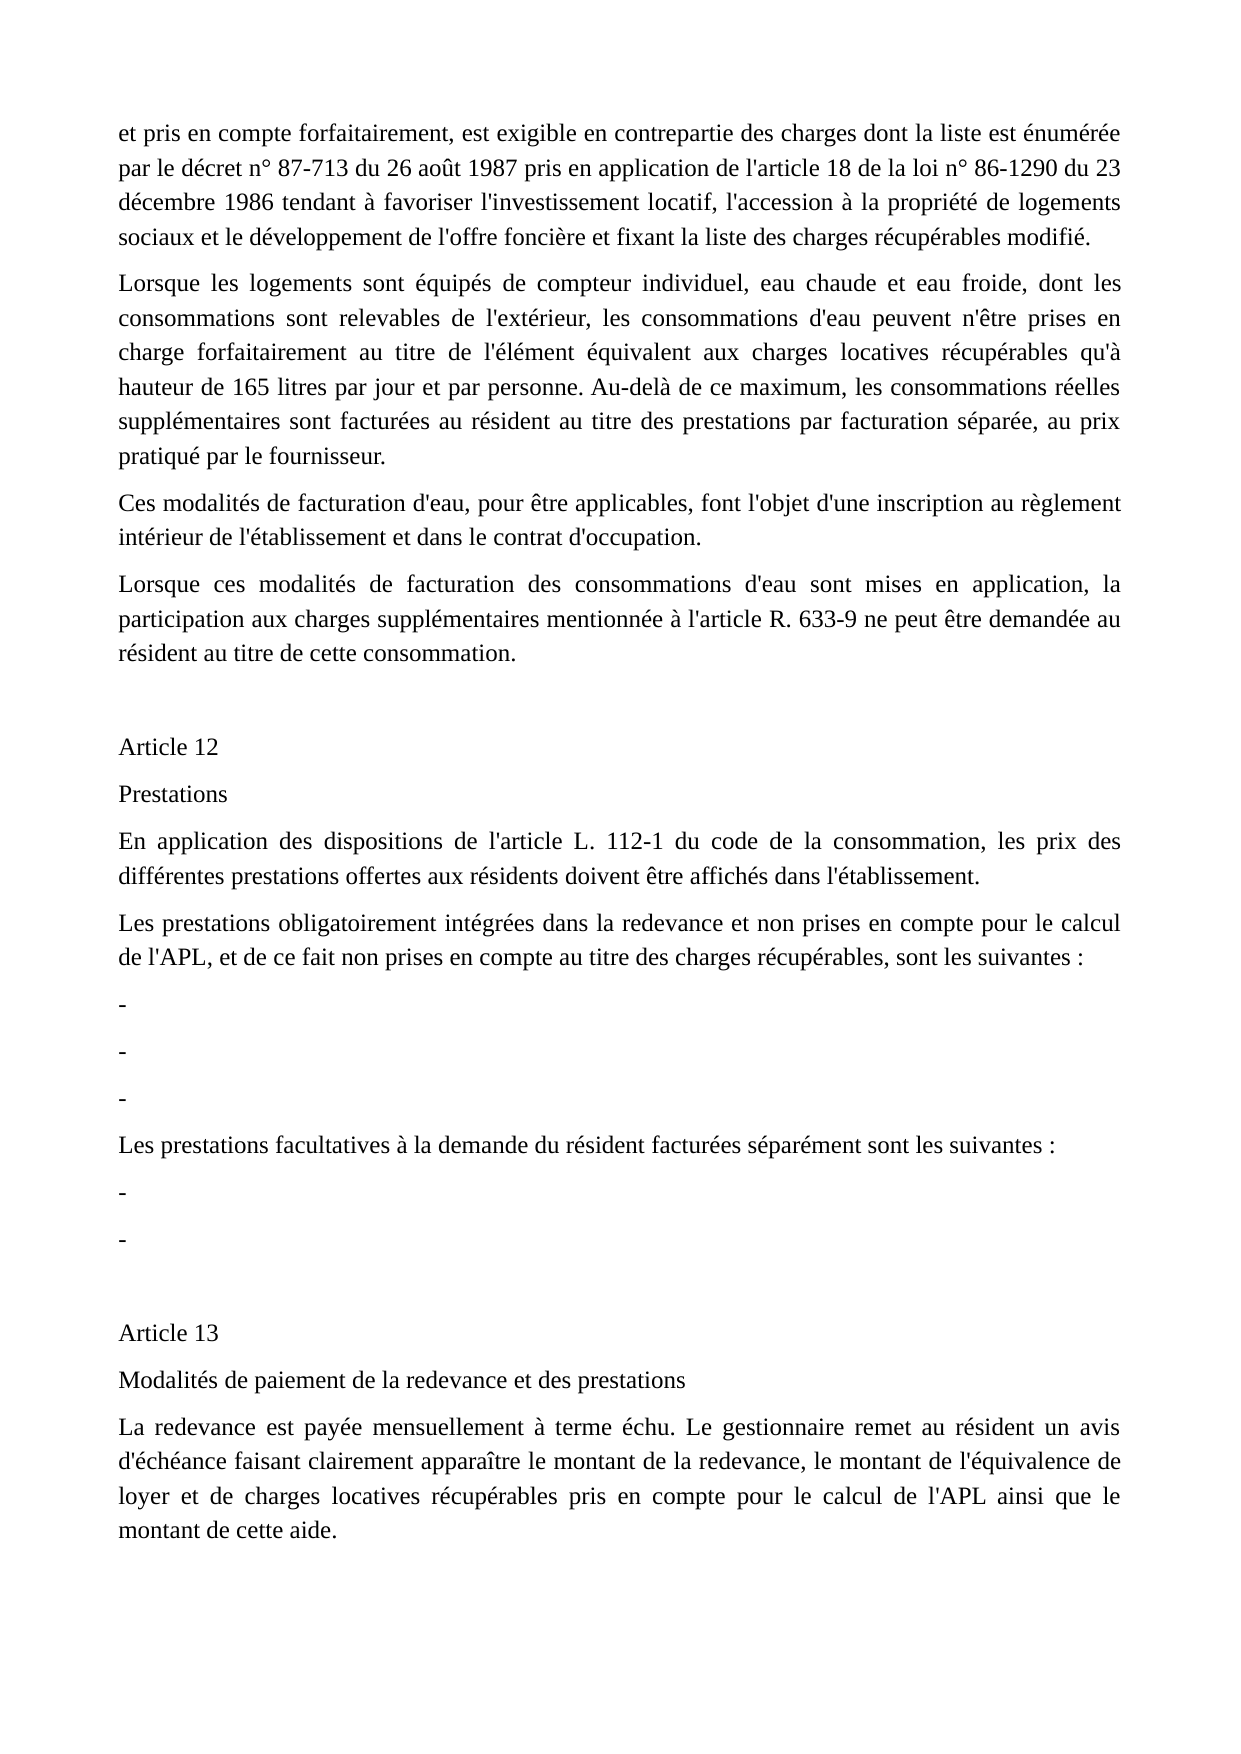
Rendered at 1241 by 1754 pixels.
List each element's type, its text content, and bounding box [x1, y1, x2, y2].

text - [118, 1036, 1122, 1065]
text Lorsque les logements sont équipés de compteur individuel, eau chaude et eau froide, dont les consommations sont relevables de l'extérieur, les consommations d'eau peuvent n'être prises en charge forfaitairement au titre de l'élément équivalent aux charges locatives récupérables qu'à hauteur de 165 litres par jour et par personne. Au-delà de ce maximum, les consommations réelles supplémentaires sont facturées au résident au titre des prestations par facturation séparée, au prix pratiqué par le fournisseur. [118, 268, 1122, 470]
text Article 13 [118, 1318, 1122, 1347]
text - [118, 1177, 1122, 1206]
text - [118, 1224, 1122, 1253]
text - [118, 1083, 1122, 1112]
text Modalités de paiement de la redevance et des prestations [118, 1365, 1122, 1394]
text et pris en compte forfaitairement, est exigible en contrepartie des charges dont la liste est énumérée par le décret n° 87-713 du 26 août 1987 pris en application de l'article 18 de la loi n° 86-1290 du 23 décembre 1986 tendant à favoriser l'investissement locatif, l'accession à la propriété de logements sociaux et le développement de l'offre foncière et fixant la liste des charges récupérables modifié. [118, 118, 1122, 250]
text - [118, 989, 1122, 1018]
text La redevance est payée mensuellement à terme échu. Le gestionnaire remet au résident un avis d'échéance faisant clairement apparaître le montant de la redevance, le montant de l'équivalence de loyer et de charges locatives récupérables pris en compte pour le calcul de l'APL ainsi que le montant de cette aide. [118, 1412, 1122, 1544]
text Les prestations facultatives à la demande du résident facturées séparément sont les suivantes : [118, 1130, 1122, 1159]
text Ces modalités de facturation d'eau, pour être applicables, font l'objet d'une inscription au règlement intérieur de l'établissement et dans le contrat d'occupation. [118, 488, 1122, 551]
text Article 12 [118, 732, 1122, 761]
text Les prestations obligatoirement intégrées dans la redevance et non prises en compte pour le calcul de l'APL, et de ce fait non prises en compte au titre des charges récupérables, sont les suivantes : [118, 908, 1122, 971]
text Prestations [118, 779, 1122, 808]
text Lorsque ces modalités de facturation des consommations d'eau sont mises en application, la participation aux charges supplémentaires mentionnée à l'article R. 633-9 ne peut être demandée au résident au titre de cette consommation. [118, 569, 1122, 667]
text En application des dispositions de l'article L. 112-1 du code de la consommation, les prix des différentes prestations offertes aux résidents doivent être affichés dans l'établissement. [118, 826, 1122, 889]
